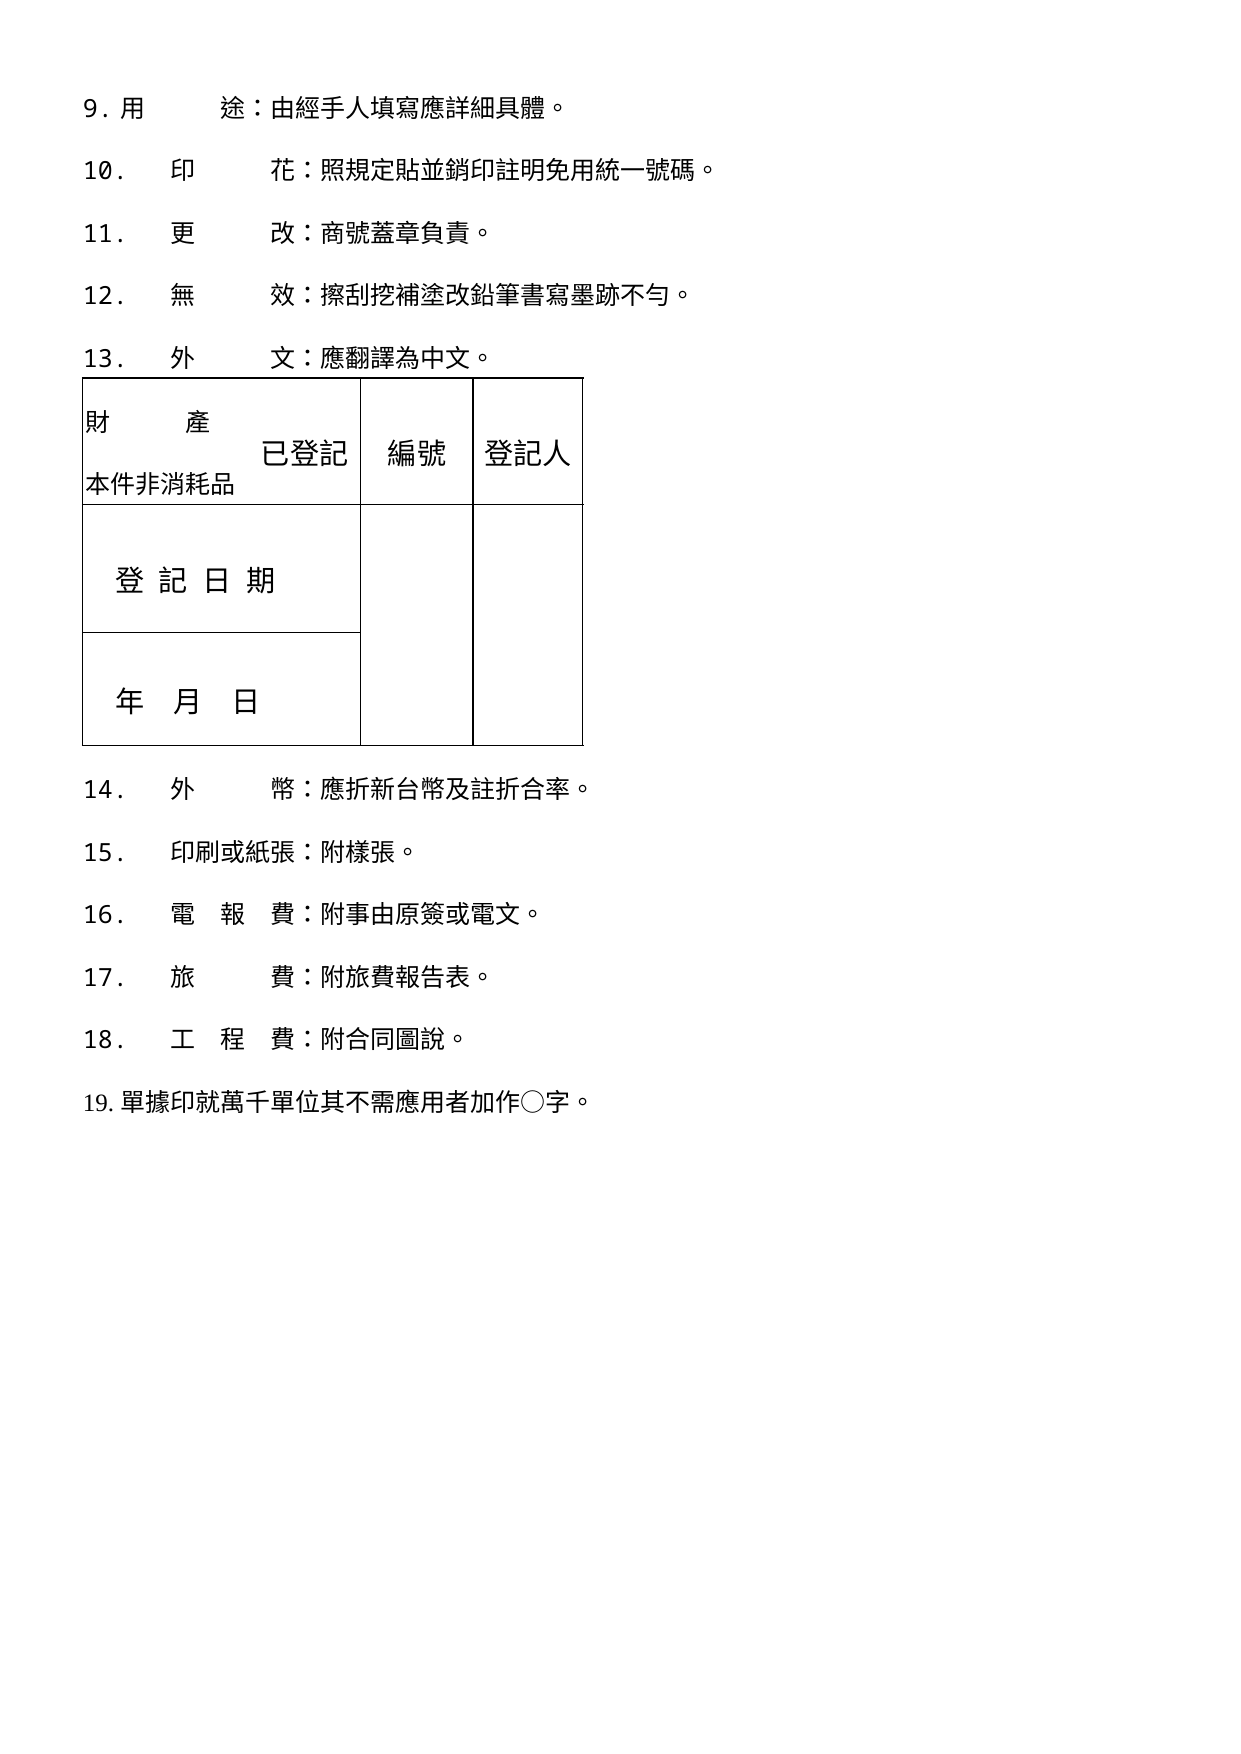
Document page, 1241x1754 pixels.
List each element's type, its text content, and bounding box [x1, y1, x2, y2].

list 更 改：商號蓋章負責。 [83, 189, 1181, 252]
list 單據印就萬千單位其不需應用者加作○字。 [83, 1059, 1181, 1121]
table_cell 年 月 日 [83, 633, 360, 745]
table_cell 登 記 日 期 [83, 505, 360, 631]
list 無 效：擦刮挖補塗改鉛筆書寫墨跡不勻。 [83, 252, 1181, 314]
list 電 報 費：附事由原簽或電文。 [83, 871, 1181, 934]
table_cell [474, 505, 582, 745]
list 工 程 費：附合同圖說。 [83, 996, 1181, 1059]
list 印刷或紙張：附樣張。 [83, 809, 1181, 871]
list 旅 費：附旅費報告表。 [83, 934, 1181, 996]
table_header 已登記 [248, 379, 360, 503]
list 用 途：由經手人填寫應詳細具體。 [83, 64, 1181, 127]
table_header 編號 [361, 379, 472, 503]
table_cell [361, 505, 472, 745]
table_header 登記人 [474, 379, 582, 503]
list 印 花：照規定貼並銷印註明免用統一號碼。 [83, 127, 1181, 189]
list 外 文：應翻譯為中文。 [83, 314, 1181, 377]
list 外 幣：應折新台幣及註折合率。 [83, 746, 1181, 809]
table_header 財 產 本件非消耗品 [83, 379, 248, 503]
